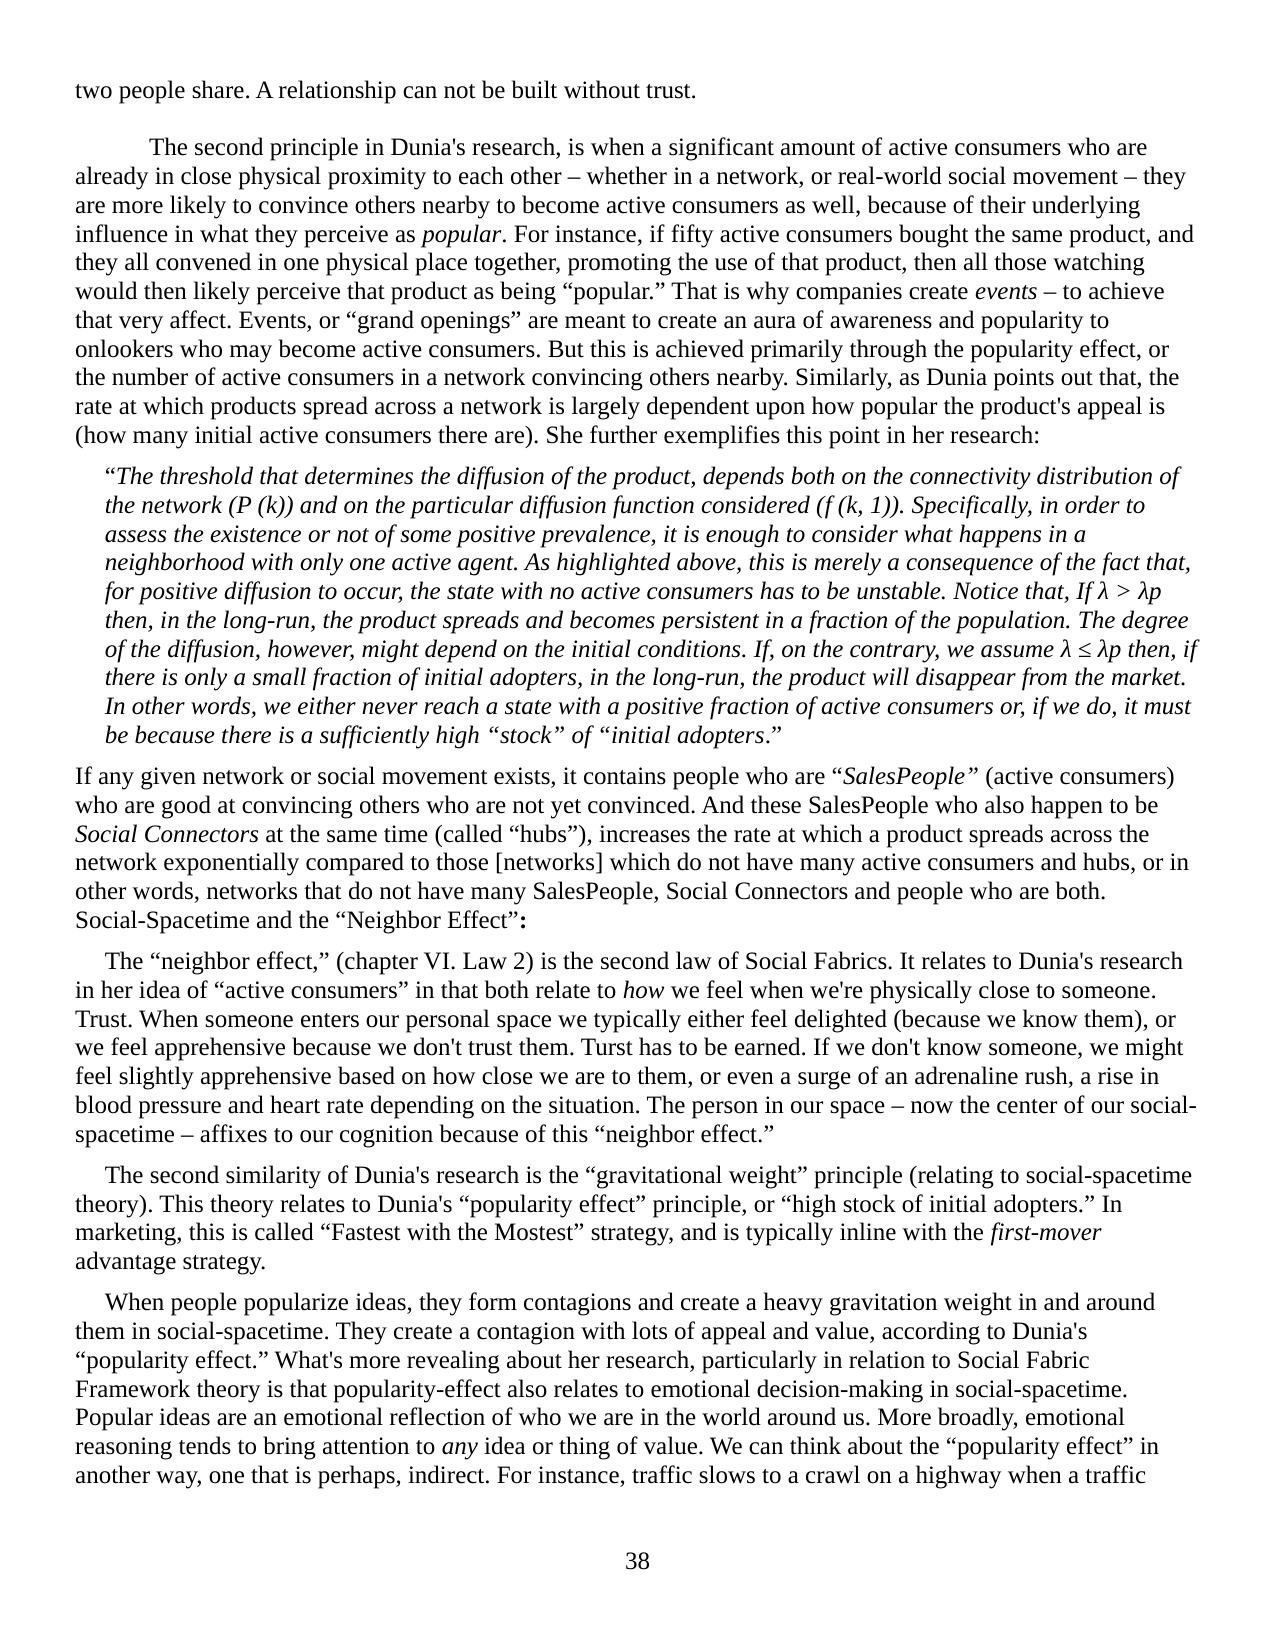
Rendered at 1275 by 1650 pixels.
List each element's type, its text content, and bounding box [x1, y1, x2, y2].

text When people popularize ideas, they form contagions and create a heavy gravitation weight in and around them in social-spacetime. They create a contagion with lots of appeal and value, according to Dunia's “popularity effect.” What's more revealing about her research, particularly in relation to Social Fabric Framework theory is that popularity-effect also relates to emotional decision-making in social-spacetime. Popular ideas are an emotional reflection of who we are in the world around us. More broadly, emotional reasoning tends to bring attention to any idea or thing of value. We can think about the “popularity effect” in another way, one that is perhaps, indirect. For instance, traffic slows to a crawl on a highway when a traffic [75, 1287, 1200, 1489]
text The “neighbor effect,” (chapter VI. Law 2) is the second law of Social Fabrics. It relates to Dunia's research in her idea of “active consumers” in that both relate to how we feel when we're physically close to someone. Trust. When someone enters our personal space we typically either feel delighted (because we know them), or we feel apprehensive because we don't trust them. Turst has to be earned. If we don't know someone, we might feel slightly apprehensive based on how close we are to them, or even a surge of an adrenaline rush, a rise in blood pressure and heart rate depending on the situation. The person in our space – now the center of our social-spacetime – affixes to our cognition because of this “neighbor effect.” [75, 946, 1200, 1147]
text “The threshold that determines the diffusion of the product, depends both on the connectivity distribution of the network (P (k)) and on the particular diffusion function considered (f (k, 1)). Specifically, in order to assess the existence or not of some positive prevalence, it is enough to consider what happens in a neighborhood with only one active agent. As highlighted above, this is merely a consequence of the fact that, for positive diffusion to occur, the state with no active consumers has to be unstable. Notice that, If λ > λp then, in the long-run, the product spreads and becomes persistent in a fraction of the population. The degree of the diffusion, however, might depend on the initial conditions. If, on the contrary, we assume λ ≤ λp then, if there is only a small fraction of initial adopters, in the long-run, the product will disappear from the market. In other words, we either never reach a state with a positive fraction of active consumers or, if we do, it must be because there is a sufficiently high “stock” of “initial adopters.” [104, 461, 1200, 749]
text two people share. A relationship can not be built without trust. The second principle in Dunia's research, is when a significant amount of active consumers who are already in close physical proximity to each other – whether in a network, or real-world social movement – they are more likely to convince others nearby to become active consumers as well, because of their underlying influence in what they perceive as popular. For instance, if fifty active consumers bought the same product, and they all convened in one physical place together, promoting the use of that product, then all those watching would then likely perceive that product as being “popular.” That is why companies create events – to achieve that very affect. Events, or “grand openings” are meant to create an aura of awareness and popularity to onlookers who may become active consumers. But this is achieved primarily through the popularity effect, or the number of active consumers in a network convincing others nearby. Similarly, as Dunia points out that, the rate at which products spread across a network is largely dependent upon how popular the product's appeal is (how many initial active consumers there are). She further exemplifies this point in her research: [75, 75, 1200, 449]
text The second similarity of Dunia's research is the “gravitational weight” principle (relating to social-spacetime theory). This theory relates to Dunia's “popularity effect” principle, or “high stock of initial adopters.” In marketing, this is called “Fastest with the Mostest” strategy, and is typically inline with the first-mover advantage strategy. [75, 1160, 1200, 1275]
text If any given network or social movement exists, it contains people who are “SalesPeople” (active consumers) who are good at convincing others who are not yet convinced. And these SalesPeople who also happen to be Social Connectors at the same time (called “hubs”), increases the rate at which a product spreads across the network exponentially compared to those [networks] which do not have many active consumers and hubs, or in other words, networks that do not have many SalesPeople, Social Connectors and people who are both. Social-Spacetime and the “Neighbor Effect”: [75, 761, 1200, 934]
